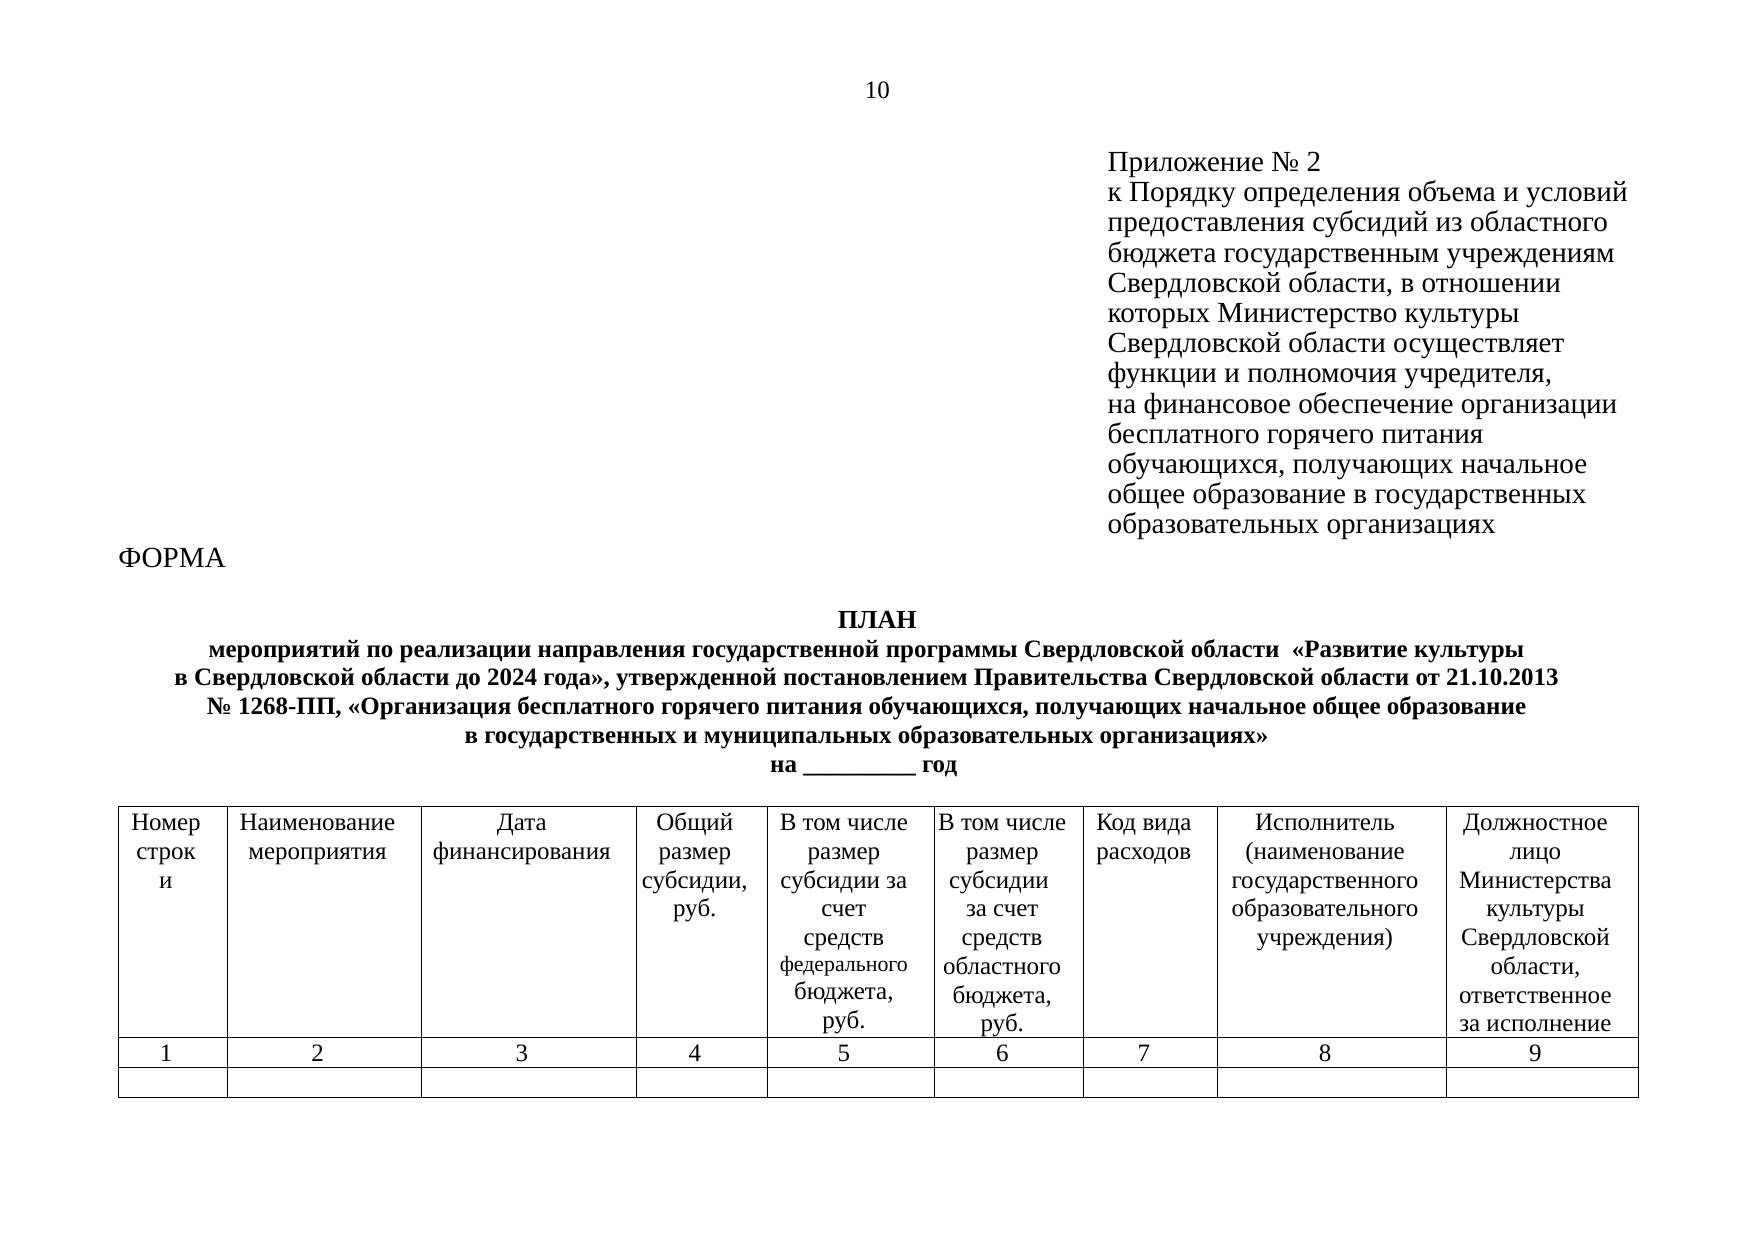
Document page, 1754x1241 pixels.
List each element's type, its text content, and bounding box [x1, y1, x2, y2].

table_cell 9 [1447, 1038, 1638, 1067]
table_cell 1 [119, 1038, 227, 1067]
table_cell [228, 1068, 421, 1097]
text мероприятий по реализации направления государственной программы Свердловской области «Развитие культуры в Свердловской области до 2024 года», утвержденной постановлением Правительства Свердловской области от 21.10.2013 № 1268-ПП, «Организация бесплатного горячего питания обучающихся, получающих начальное общее образование в государственных и муниципальных образовательных организациях» на _________ год [118, 634, 1621, 777]
table_header Исполнитель (наименование государственного образовательного учреждения) [1218, 807, 1446, 1037]
table_cell 6 [935, 1038, 1083, 1067]
table_cell [637, 1068, 767, 1097]
table_header В том числе размер субсидии за счет средств федерального бюджета, руб. [768, 807, 934, 1037]
table_cell [1218, 1068, 1446, 1097]
table_cell [768, 1068, 934, 1097]
table_header В том числе размер субсидии за счет средств областного бюджета, руб. [935, 807, 1083, 1037]
text Приложение № 2 [1107, 148, 1636, 178]
table_header Дата финансирования [422, 807, 636, 1037]
table_cell 4 [637, 1038, 767, 1067]
text ФОРМА [118, 540, 1695, 574]
table_cell 5 [768, 1038, 934, 1067]
table_cell 2 [228, 1038, 421, 1067]
table_cell 3 [422, 1038, 636, 1067]
table_cell [935, 1068, 1083, 1097]
table_header Номер строки [119, 807, 227, 1037]
text к Порядку определения объема и условий предоставления субсидий из областного бюджета государственным учреждениям Свердловской области, в отношении которых Министерство культуры Свердловской области осуществляет функции и полномочия учредителя, на финансовое обеспечение организации бесплатного горячего питания обучающихся, получающих начальное общее образование в государственных образовательных организациях [1107, 178, 1636, 540]
table_header Код вида расходов [1084, 807, 1217, 1037]
table_cell [1447, 1068, 1638, 1097]
text ПЛАН [118, 604, 1636, 634]
table_cell [422, 1068, 636, 1097]
table_header Наименование мероприятия [228, 807, 421, 1037]
table_cell [1084, 1068, 1217, 1097]
table_cell 8 [1218, 1038, 1446, 1067]
table_header Должностное лицо Министерства культуры Свердловской области, ответственное за исполнение [1447, 807, 1638, 1037]
table_cell [119, 1068, 227, 1097]
table_cell 7 [1084, 1038, 1217, 1067]
table_header Общий размер субсидии, руб. [637, 807, 767, 1037]
